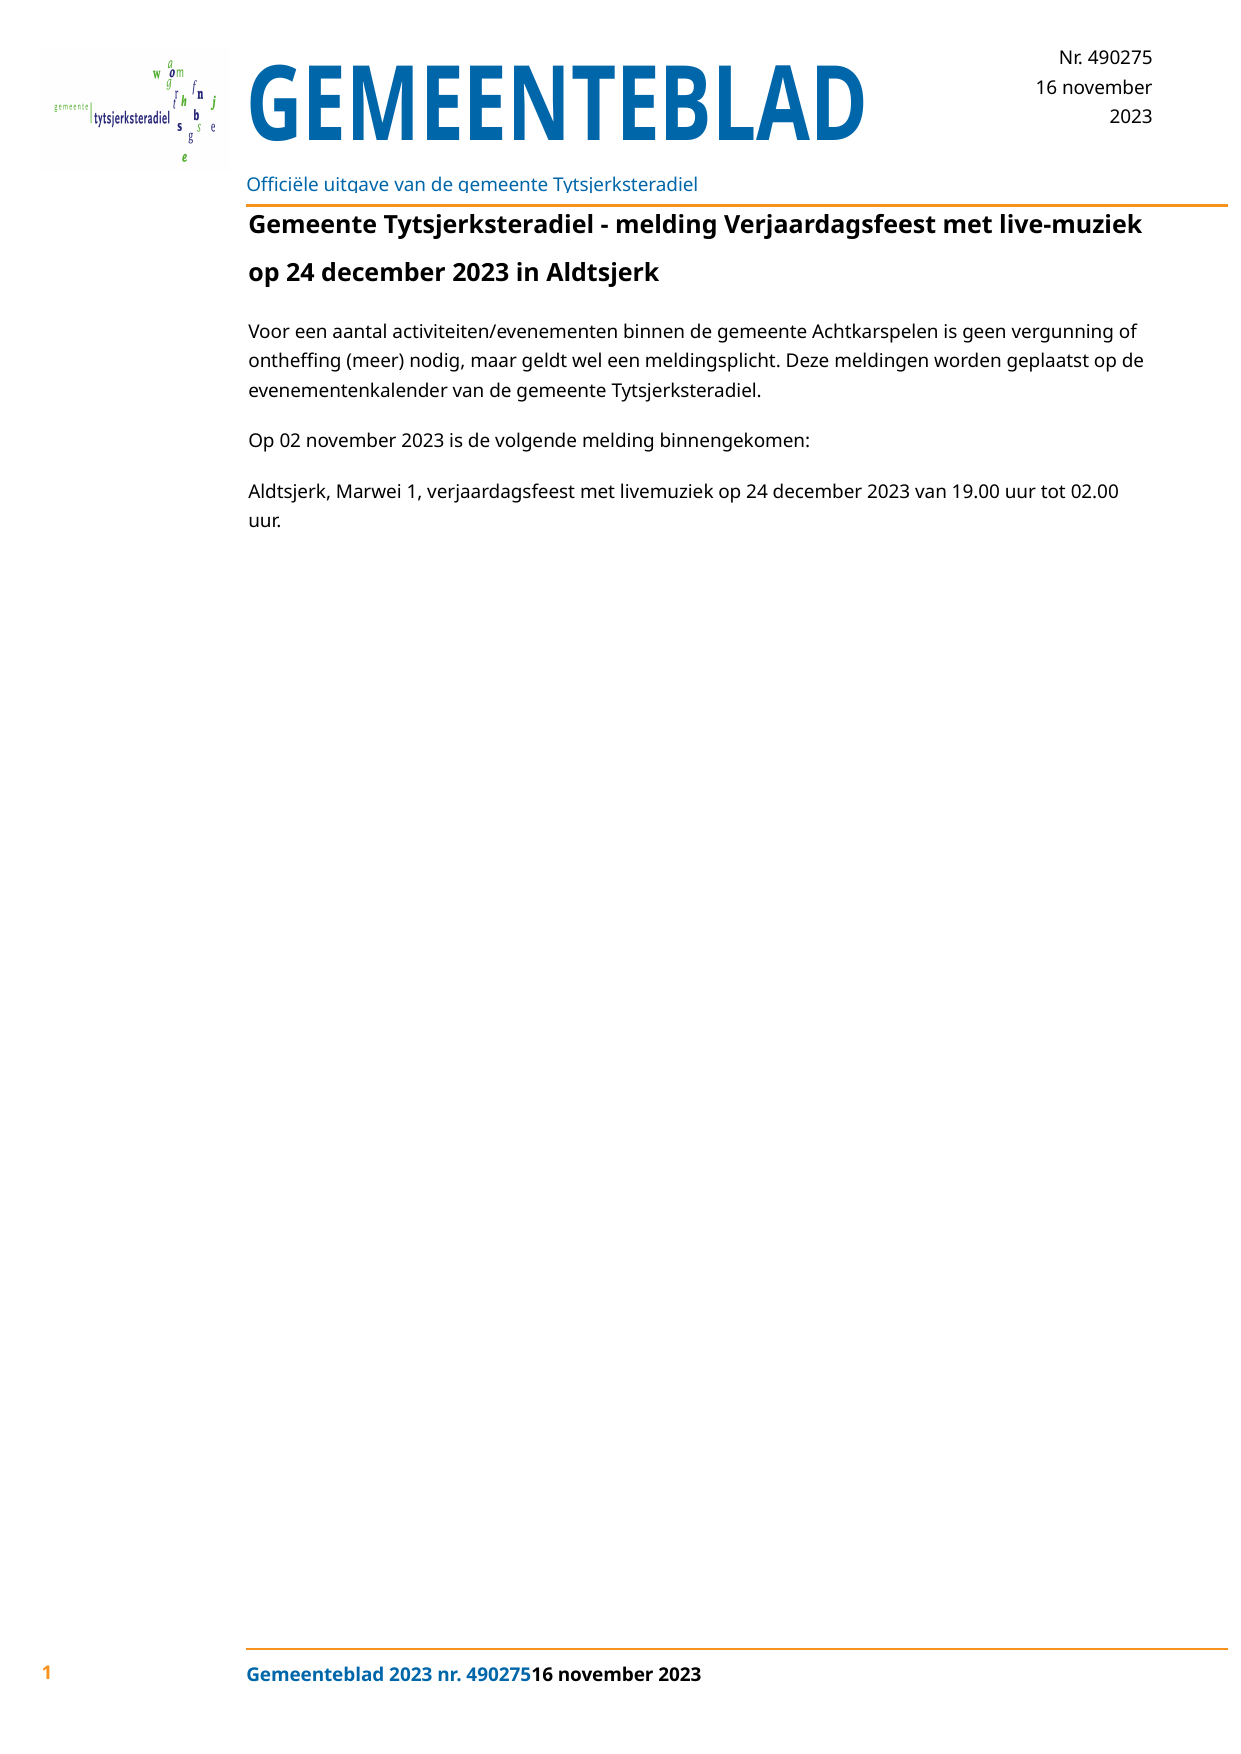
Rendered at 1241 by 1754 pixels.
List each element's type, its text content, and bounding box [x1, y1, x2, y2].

text Op 02 november 2023 is de volgende melding binnengekomen: [248, 427, 1152, 453]
picture [41, 47, 231, 172]
text Aldtsjerk, Marwei 1, verjaardagsfeest met livemuziek op 24 december 2023 van 19.00 uur tot 02.00 uur. [248, 478, 1152, 533]
text Voor een aantal activiteiten/evenementen binnen de gemeente Achtkarspelen is geen vergunning of ontheffing (meer) nodig, maar geldt wel een meldingsplicht. Deze meldingen worden geplaatst op de evenementenkalender van de gemeente Tytsjerksteradiel. [248, 318, 1152, 403]
text Gemeente Tytsjerksteradiel - melding Verjaardagsfeest met live-muziek op 24 december 2023 in Aldtsjerk [248, 207, 1152, 288]
